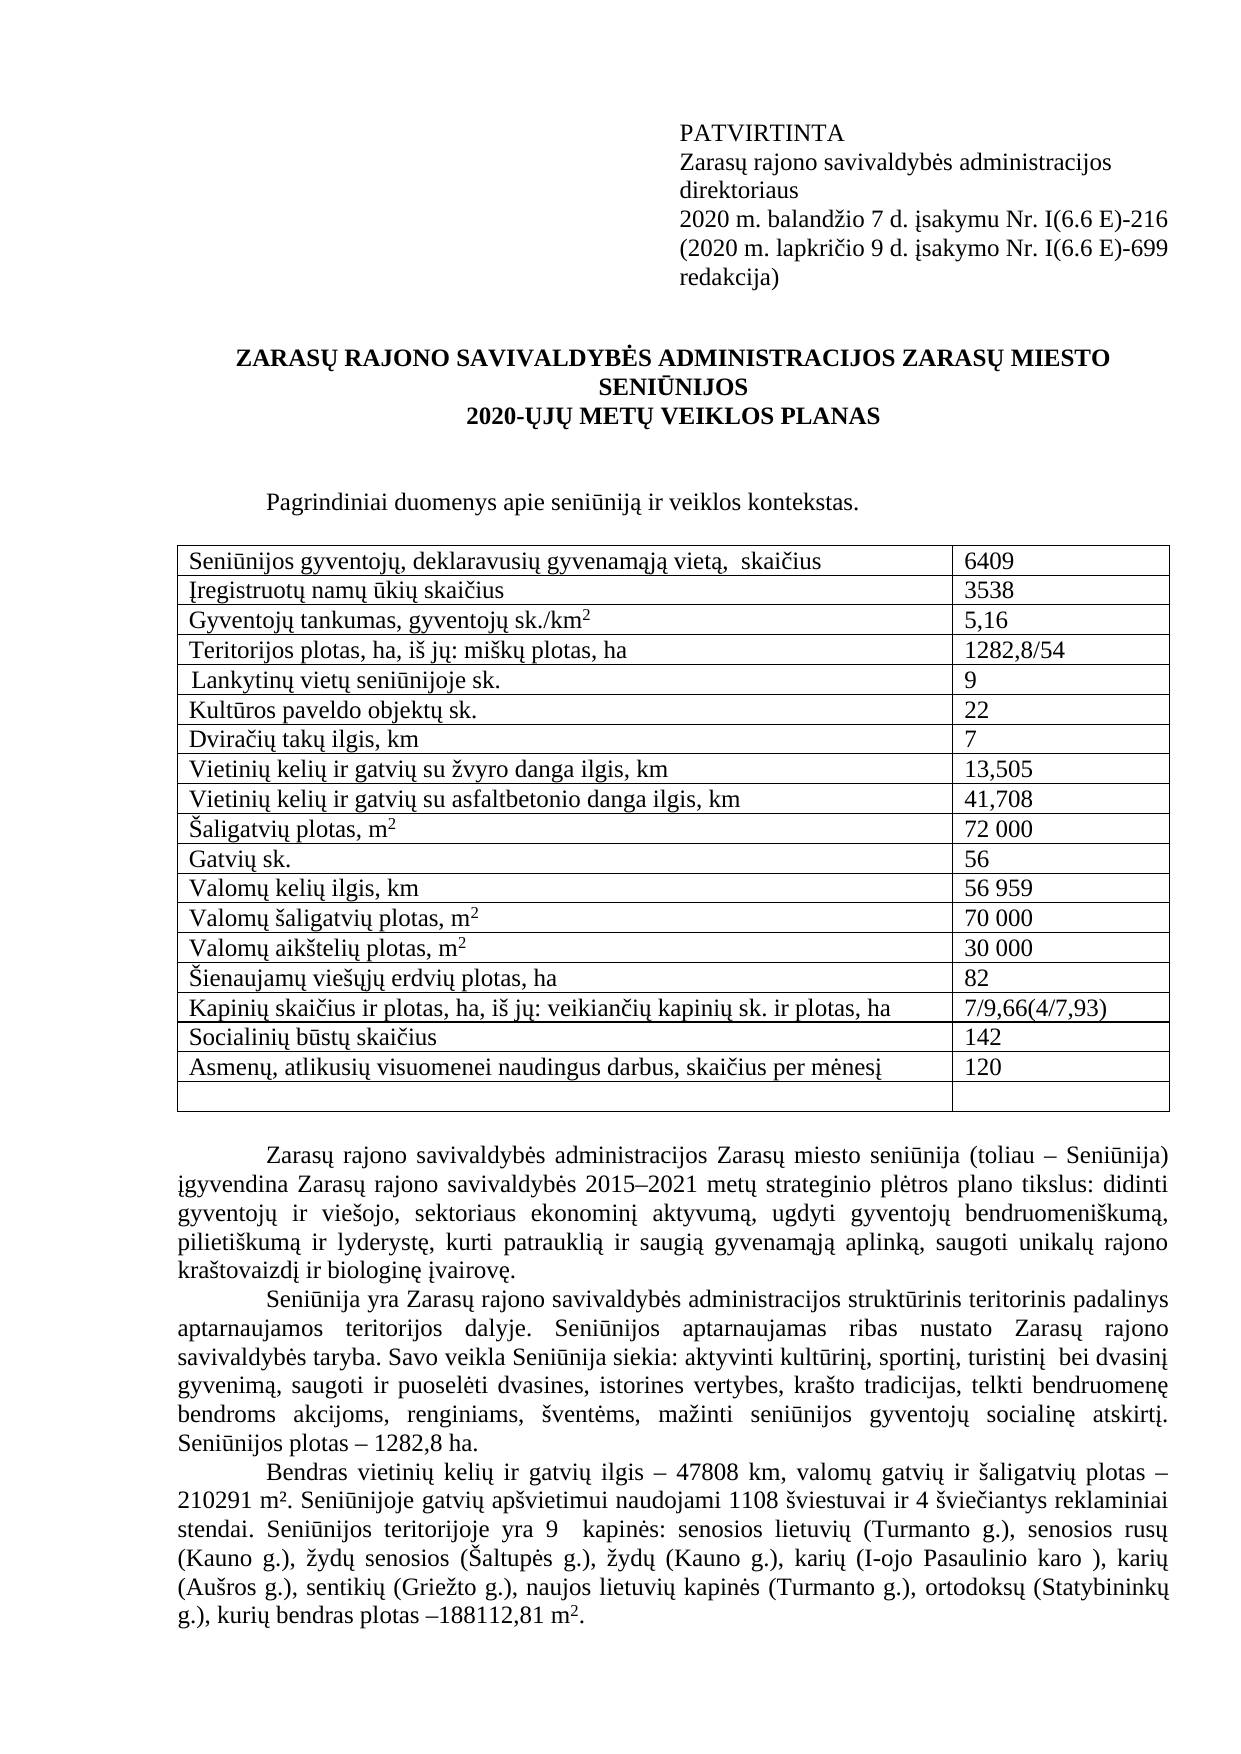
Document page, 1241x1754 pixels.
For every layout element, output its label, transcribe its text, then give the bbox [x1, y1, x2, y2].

table_cell 82 [953, 963, 1169, 992]
text (2020 m. lapkričio 9 d. įsakymo Nr. I(6.6 E)-699 [679, 233, 1178, 262]
table_cell 120 [953, 1052, 1169, 1081]
table_cell 7 [953, 725, 1169, 753]
text Zarasų rajono savivaldybės administracijos direktoriaus [679, 147, 1178, 204]
table_cell Valomų aikštelių plotas, m2 [178, 933, 952, 962]
table_cell 5,16 [953, 605, 1169, 634]
text redakcija) [679, 262, 1178, 291]
table_cell Kapinių skaičius ir plotas, ha, iš jų: veikiančių kapinių sk. ir plotas, ha [178, 993, 952, 1021]
table_cell Lankytinų vietų seniūnijoje sk. [178, 665, 952, 694]
table_cell 1282,8/54 [953, 635, 1169, 664]
table_cell Valomų šaligatvių plotas, m2 [178, 903, 952, 932]
text Zarasų rajono savivaldybės administracijos Zarasų miesto seniūnija (toliau – Seniūnija) įgyvendina Zarasų rajono savivaldybės 2015–2021 metų strateginio plėtros plano tikslus: didinti gyventojų ir viešojo, sektoriaus ekonominį aktyvumą, ugdyti gyventojų bendruomeniškumą, pilietiškumą ir lyderystę, kurti patrauklią ir saugią gyvenamąją aplinką, saugoti unikalų rajono kraštovaizdį ir biologinę įvairovę. [177, 1141, 1169, 1284]
text Seniūnija yra Zarasų rajono savivaldybės administracijos struktūrinis teritorinis padalinys aptarnaujamos teritorijos dalyje. Seniūnijos aptarnaujamas ribas nustato Zarasų rajono savivaldybės taryba. Savo veikla Seniūnija siekia: aktyvinti kultūrinį, sportinį, turistinį bei dvasinį gyvenimą, saugoti ir puoselėti dvasines, istorines vertybes, krašto tradicijas, telkti bendruomenę bendroms akcijoms, renginiams, šventėms, mažinti seniūnijos gyventojų socialinę atskirtį. Seniūnijos plotas – 1282,8 ha. [177, 1284, 1169, 1457]
table_cell Kultūros paveldo objektų sk. [178, 695, 952, 723]
table_cell 56 959 [953, 874, 1169, 902]
table_cell 13,505 [953, 754, 1169, 783]
table_cell Įregistruotų namų ūkių skaičius [178, 576, 952, 604]
table_cell 7/9,66(4/7,93) [953, 993, 1169, 1021]
table_header 6409 [953, 546, 1169, 574]
table_cell 30 000 [953, 933, 1169, 962]
table_cell 9 [953, 665, 1169, 694]
table_cell Socialinių būstų skaičius [178, 1023, 952, 1051]
table_header Seniūnijos gyventojų, deklaravusių gyvenamąją vietą, skaičius [178, 546, 952, 574]
table_cell 70 000 [953, 903, 1169, 932]
table_cell 3538 [953, 576, 1169, 604]
table_cell Asmenų, atlikusių visuomenei naudingus darbus, skaičius per mėnesį [178, 1052, 952, 1081]
text 2020-ŲJŲ METŲ VEIKLOS PLANAS [177, 401, 1169, 430]
table_cell Vietinių kelių ir gatvių su asfaltbetonio danga ilgis, km [178, 784, 952, 813]
table_cell Gyventojų tankumas, gyventojų sk./km2 [178, 605, 952, 634]
text Bendras vietinių kelių ir gatvių ilgis – 47808 km, valomų gatvių ir šaligatvių plotas – 210291 m². Seniūnijoje gatvių apšvietimui naudojami 1108 šviestuvai ir 4 šviečiantys reklaminiai stendai. Seniūnijos teritorijoje yra 9 kapinės: senosios lietuvių (Turmanto g.), senosios rusų (Kauno g.), žydų senosios (Šaltupės g.), žydų (Kauno g.), karių (I-ojo Pasaulinio karo ), karių (Aušros g.), sentikių (Griežto g.), naujos lietuvių kapinės (Turmanto g.), ortodoksų (Statybininkų g.), kurių bendras plotas –188112,81 m2. [177, 1457, 1169, 1629]
table_cell Vietinių kelių ir gatvių su žvyro danga ilgis, km [178, 754, 952, 783]
text ZARASŲ RAJONO SAVIVALDYBĖS ADMINISTRACIJOS ZARASŲ MIESTO SENIŪNIJOS [177, 343, 1169, 401]
table_cell Gatvių sk. [178, 844, 952, 872]
table_cell 41,708 [953, 784, 1169, 813]
table_cell 56 [953, 844, 1169, 872]
table_cell Valomų kelių ilgis, km [178, 874, 952, 902]
table_cell 22 [953, 695, 1169, 723]
text PATVIRTINTA [679, 118, 1178, 147]
table_cell [178, 1082, 952, 1111]
table_cell Dviračių takų ilgis, km [178, 725, 952, 753]
table_cell 72 000 [953, 814, 1169, 843]
text 2020 m. balandžio 7 d. įsakymu Nr. I(6.6 E)-216 [679, 204, 1178, 233]
table_cell Teritorijos plotas, ha, iš jų: miškų plotas, ha [178, 635, 952, 664]
table_cell Šaligatvių plotas, m2 [178, 814, 952, 843]
text Pagrindiniai duomenys apie seniūniją ir veiklos kontekstas. [177, 487, 1169, 516]
table_cell 142 [953, 1023, 1169, 1051]
table_cell Šienaujamų viešųjų erdvių plotas, ha [178, 963, 952, 992]
table_cell [953, 1082, 1169, 1111]
